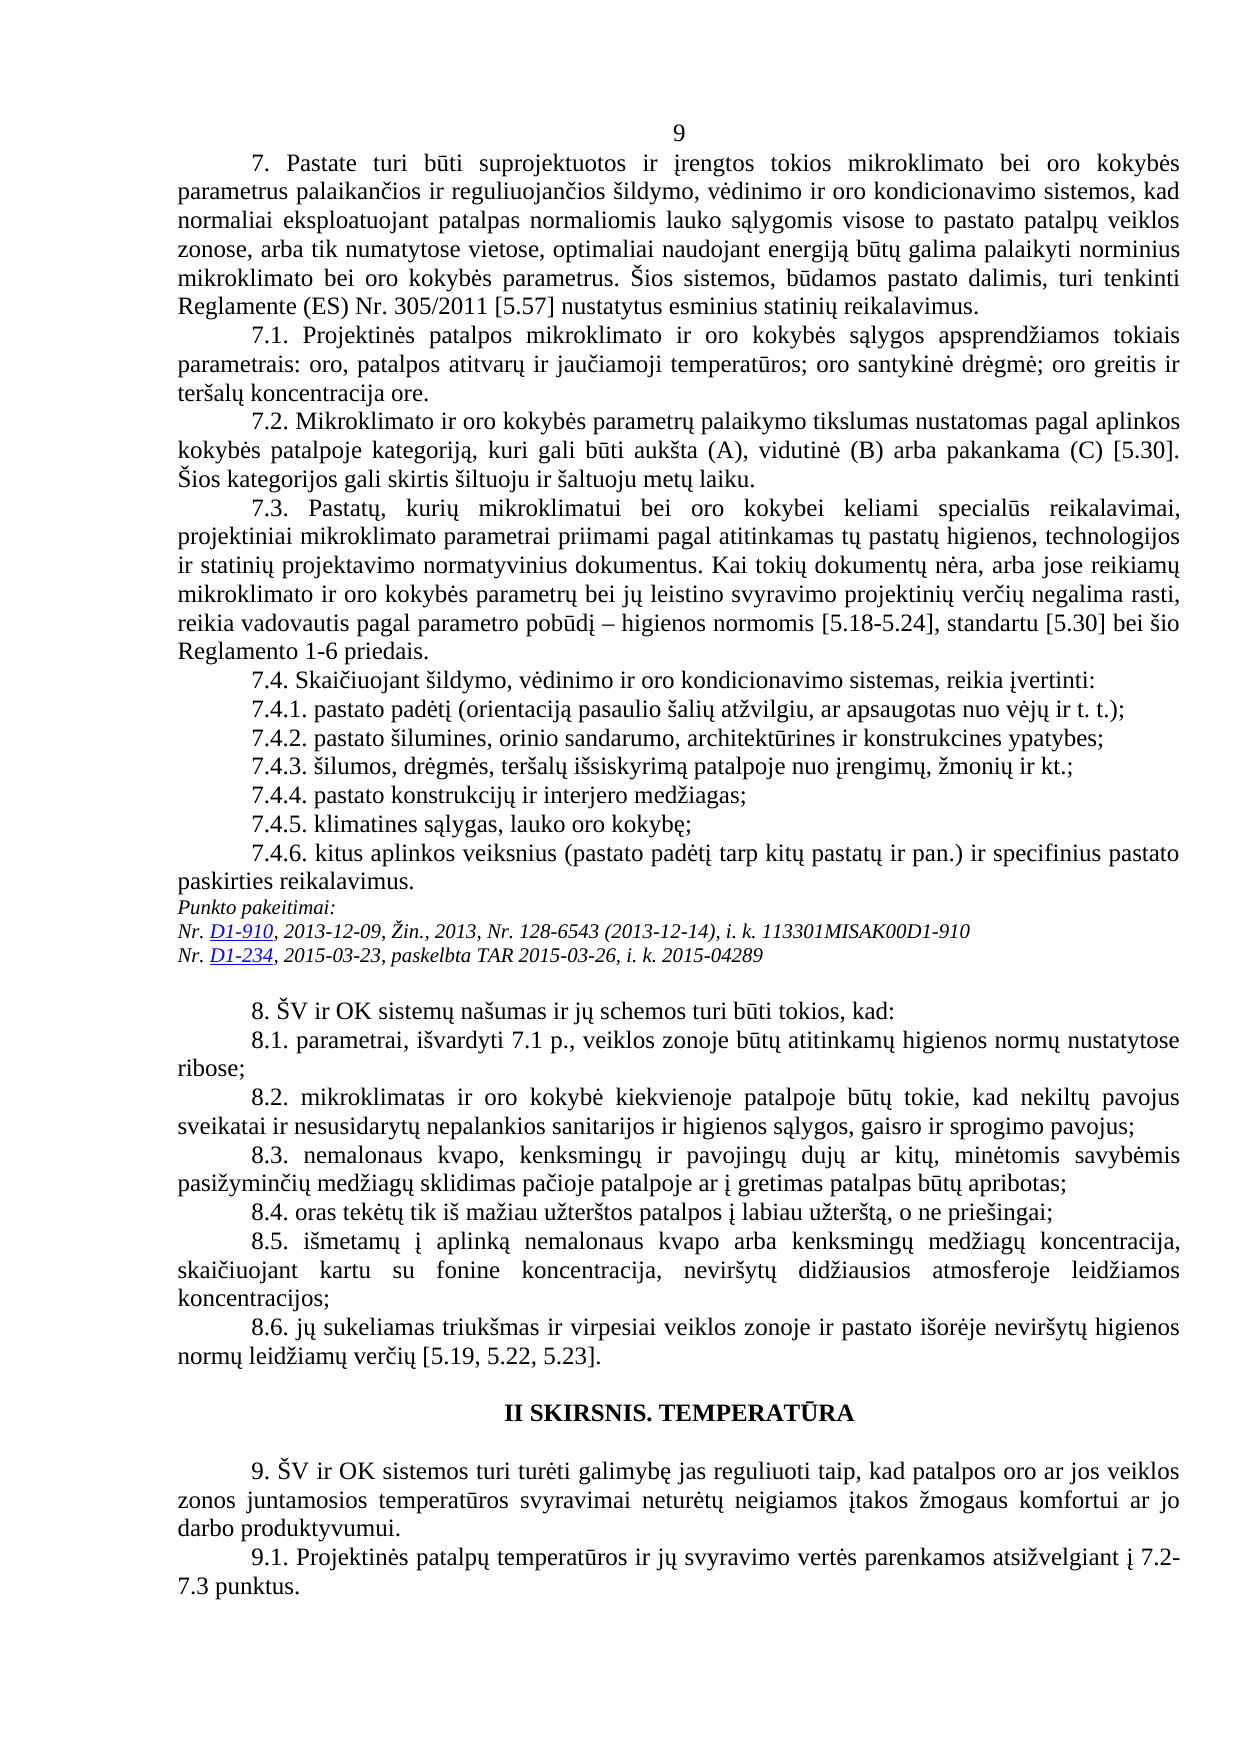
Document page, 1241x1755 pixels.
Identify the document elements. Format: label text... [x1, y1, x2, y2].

text II SKIRSNIS. TEMPERATŪRA [177, 1398, 1181, 1427]
text 7.4.5. klimatines sąlygas, lauko oro kokybę; [177, 809, 1181, 838]
text 7.2. Mikroklimato ir oro kokybės parametrų palaikymo tikslumas nustatomas pagal aplinkos kokybės patalpoje kategoriją, kuri gali būti aukšta (A), vidutinė (B) arba pakankama (C) [5.30]. Šios kategorijos gali skirtis šiltuoju ir šaltuoju metų laiku. [177, 406, 1181, 493]
text Nr. D1-910, 2013-12-09, Žin., 2013, Nr. 128-6543 (2013-12-14), i. k. 113301MISAK00D1-910 [177, 919, 1181, 943]
text 7. Pastate turi būti suprojektuotos ir įrengtos tokios mikroklimato bei oro kokybės parametrus palaikančios ir reguliuojančios šildymo, vėdinimo ir oro kondicionavimo sistemos, kad normaliai eksploatuojant patalpas normaliomis lauko sąlygomis visose to pastato patalpų veiklos zonose, arba tik numatytose vietose, optimaliai naudojant energiją būtų galima palaikyti norminius mikroklimato bei oro kokybės parametrus. Šios sistemos, būdamos pastato dalimis, turi tenkinti Reglamente (ES) Nr. 305/2011 [5.57] nustatytus esminius statinių reikalavimus. [177, 148, 1181, 320]
text 8.3. nemalonaus kvapo, kenksmingų ir pavojingų dujų ar kitų, minėtomis savybėmis pasižyminčių medžiagų sklidimas pačioje patalpoje ar į gretimas patalpas būtų apribotas; [177, 1140, 1181, 1197]
text 7.4.6. kitus aplinkos veiksnius (pastato padėtį tarp kitų pastatų ir pan.) ir specifinius pastato paskirties reikalavimus. [177, 838, 1181, 895]
text 8. ŠV ir OK sistemų našumas ir jų schemos turi būti tokios, kad: [177, 996, 1181, 1025]
text Nr. D1-234, 2015-03-23, paskelbta TAR 2015-03-26, i. k. 2015-04289 [177, 943, 1181, 967]
text 8.1. parametrai, išvardyti 7.1 p., veiklos zonoje būtų atitinkamų higienos normų nustatytose ribose; [177, 1025, 1181, 1082]
text 7.4.1. pastato padėtį (orientaciją pasaulio šalių atžvilgiu, ar apsaugotas nuo vėjų ir t. t.); [177, 694, 1181, 723]
text 9.1. Projektinės patalpų temperatūros ir jų svyravimo vertės parenkamos atsižvelgiant į 7.2-7.3 punktus. [177, 1542, 1181, 1600]
text 8.5. išmetamų į aplinką nemalonaus kvapo arba kenksmingų medžiagų koncentracija, skaičiuojant kartu su fonine koncentracija, neviršytų didžiausios atmosferoje leidžiamos koncentracijos; [177, 1226, 1181, 1312]
text 7.4.3. šilumos, drėgmės, teršalų išsiskyrimą patalpoje nuo įrengimų, žmonių ir kt.; [177, 751, 1181, 780]
text 7.1. Projektinės patalpos mikroklimato ir oro kokybės sąlygos apsprendžiamos tokiais parametrais: oro, patalpos atitvarų ir jaučiamoji temperatūros; oro santykinė drėgmė; oro greitis ir teršalų koncentracija ore. [177, 320, 1181, 406]
text 7.3. Pastatų, kurių mikroklimatui bei oro kokybei keliami specialūs reikalavimai, projektiniai mikroklimato parametrai priimami pagal atitinkamas tų pastatų higienos, technologijos ir statinių projektavimo normatyvinius dokumentus. Kai tokių dokumentų nėra, arba jose reikiamų mikroklimato ir oro kokybės parametrų bei jų leistino svyravimo projektinių verčių negalima rasti, reikia vadovautis pagal parametro pobūdį – higienos normomis [5.18-5.24], standartu [5.30] bei šio Reglamento 1-6 priedais. [177, 493, 1181, 665]
text 8.4. oras tekėtų tik iš mažiau užterštos patalpos į labiau užterštą, o ne priešingai; [177, 1197, 1181, 1226]
text 7.4. Skaičiuojant šildymo, vėdinimo ir oro kondicionavimo sistemas, reikia įvertinti: [177, 665, 1181, 694]
text 8.6. jų sukeliamas triukšmas ir virpesiai veiklos zonoje ir pastato išorėje neviršytų higienos normų leidžiamų verčių [5.19, 5.22, 5.23]. [177, 1312, 1181, 1370]
text 8.2. mikroklimatas ir oro kokybė kiekvienoje patalpoje būtų tokie, kad nekiltų pavojus sveikatai ir nesusidarytų nepalankios sanitarijos ir higienos sąlygos, gaisro ir sprogimo pavojus; [177, 1082, 1181, 1140]
text Punkto pakeitimai: [177, 895, 1181, 919]
text 9. ŠV ir OK sistemos turi turėti galimybę jas reguliuoti taip, kad patalpos oro ar jos veiklos zonos juntamosios temperatūros svyravimai neturėtų neigiamos įtakos žmogaus komfortui ar jo darbo produktyvumui. [177, 1456, 1181, 1542]
text 7.4.4. pastato konstrukcijų ir interjero medžiagas; [177, 780, 1181, 809]
text 7.4.2. pastato šilumines, orinio sandarumo, architektūrines ir konstrukcines ypatybes; [177, 723, 1181, 751]
